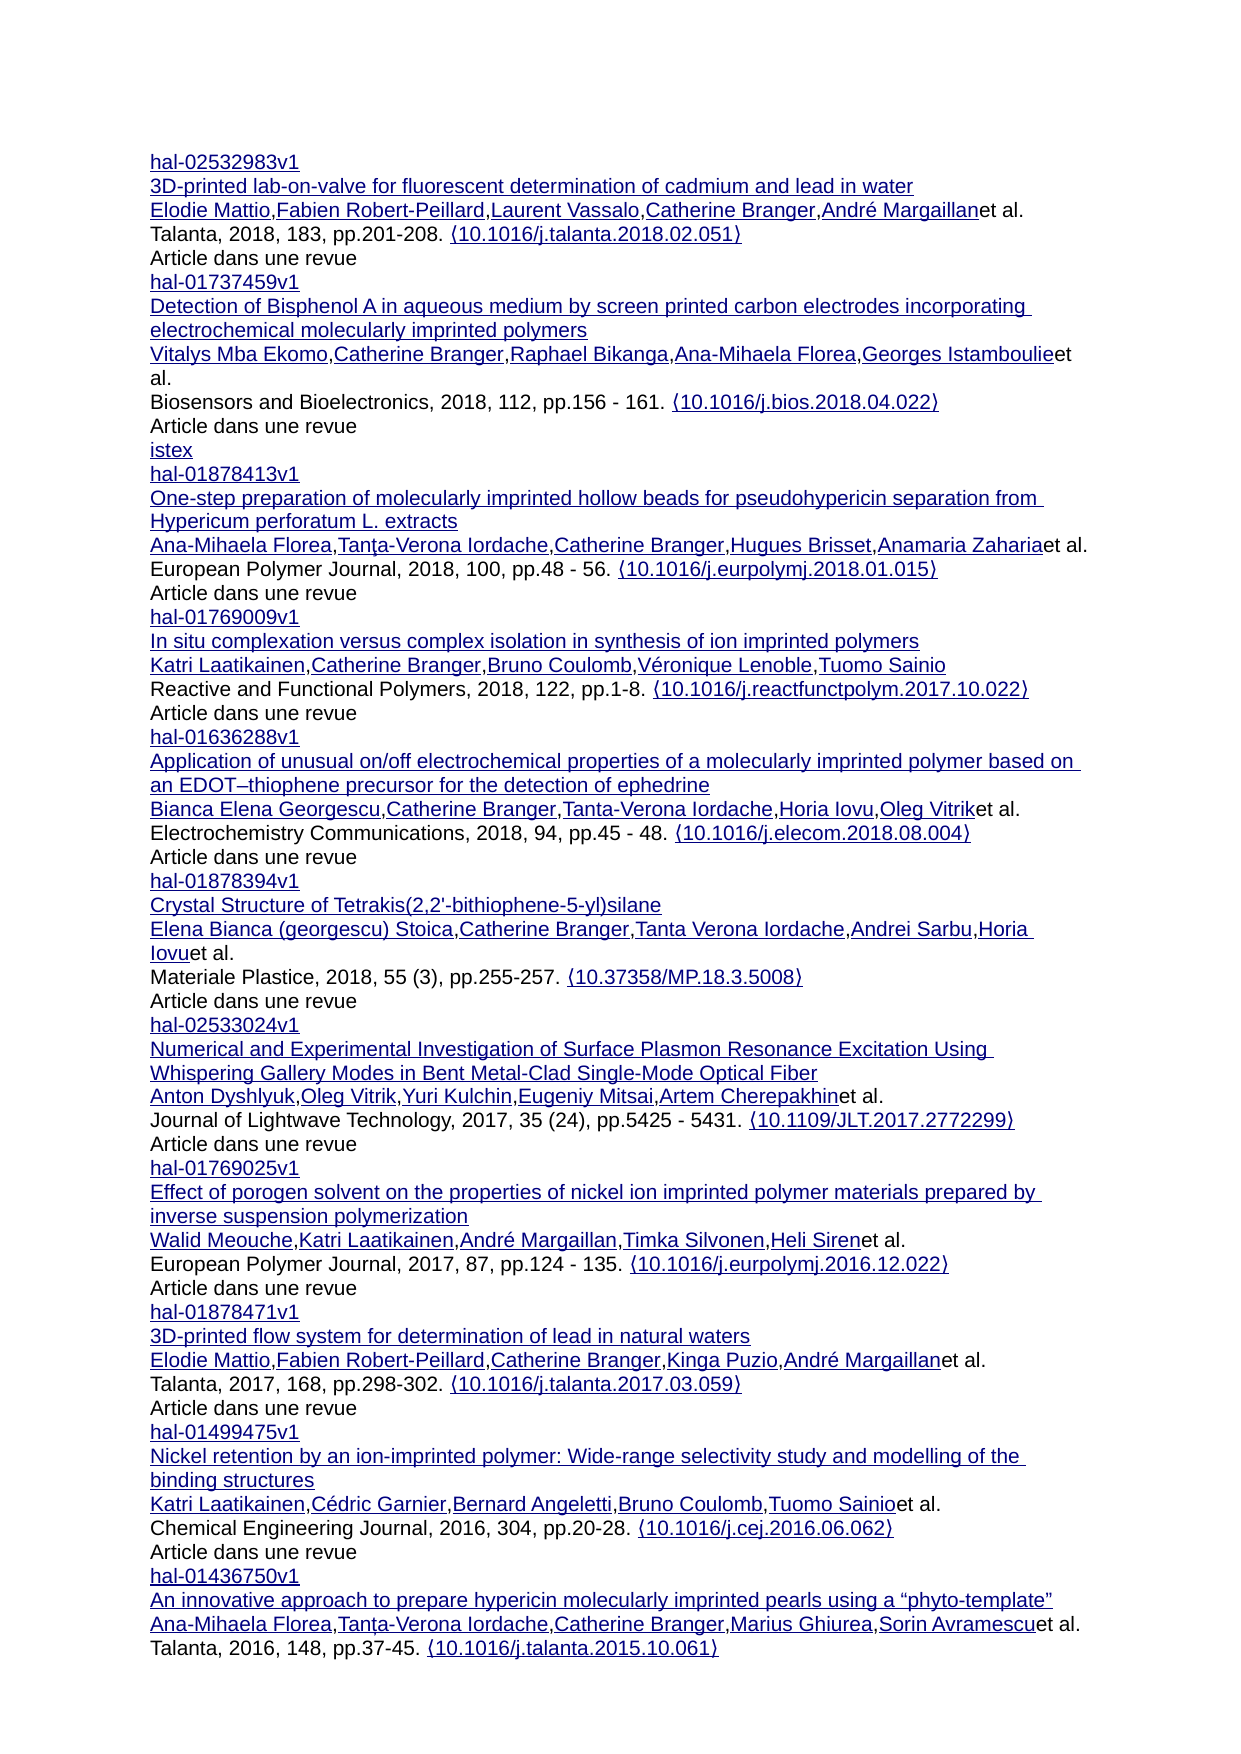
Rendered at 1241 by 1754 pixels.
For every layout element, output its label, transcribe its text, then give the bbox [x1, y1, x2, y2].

table_cell Nickel retention by an ion-imprinted polymer: Wide-range selectivity study and modelling of the binding structures Katri Laatikainen,Cédric Garnier,Bernard Angeletti,Bruno Coulomb,Tuomo Sainioet al. Chemical Engineering Journal, 2016, 304, pp.20-28. ⟨10.1016/j.cej.2016.06.062⟩ Article dans une revue hal-01436750v1 [150, 1444, 1090, 1587]
table_cell hal-02532983v1 [150, 150, 1090, 174]
table_cell In situ complexation versus complex isolation in synthesis of ion imprinted polymers Katri Laatikainen,Catherine Branger,Bruno Coulomb,Véronique Lenoble,Tuomo Sainio Reactive and Functional Polymers, 2018, 122, pp.1-8. ⟨10.1016/j.reactfunctpolym.2017.10.022⟩ Article dans une revue hal-01636288v1 [150, 629, 1090, 749]
table_cell 3D-printed lab-on-valve for fluorescent determination of cadmium and lead in water Elodie Mattio,Fabien Robert-Peillard,Laurent Vassalo,Catherine Branger,André Margaillanet al. Talanta, 2018, 183, pp.201-208. ⟨10.1016/j.talanta.2018.02.051⟩ Article dans une revue hal-01737459v1 [150, 174, 1090, 294]
table_cell Effect of porogen solvent on the properties of nickel ion imprinted polymer materials prepared by inverse suspension polymerization Walid Meouche,Katri Laatikainen,André Margaillan,Timka Silvonen,Heli Sirenet al. European Polymer Journal, 2017, 87, pp.124 - 135. ⟨10.1016/j.eurpolymj.2016.12.022⟩ Article dans une revue hal-01878471v1 [150, 1180, 1090, 1324]
table_cell Crystal Structure of Tetrakis(2,2'-bithiophene-5-yl)silane Elena Bianca (georgescu) Stoica,Catherine Branger,Tanta Verona Iordache,Andrei Sarbu,Horia Iovuet al. Materiale Plastice, 2018, 55 (3), pp.255-257. ⟨10.37358/MP.18.3.5008⟩ Article dans une revue hal-02533024v1 [150, 893, 1090, 1036]
table_cell One-step preparation of molecularly imprinted hollow beads for pseudohypericin separation from Hypericum perforatum L. extracts Ana-Mihaela Florea,Tanţa-Verona Iordache,Catherine Branger,Hugues Brisset,Anamaria Zahariaet al. European Polymer Journal, 2018, 100, pp.48 - 56. ⟨10.1016/j.eurpolymj.2018.01.015⟩ Article dans une revue hal-01769009v1 [150, 485, 1090, 629]
table_cell Numerical and Experimental Investigation of Surface Plasmon Resonance Excitation Using Whispering Gallery Modes in Bent Metal-Clad Single-Mode Optical Fiber Anton Dyshlyuk,Oleg Vitrik,Yuri Kulchin,Eugeniy Mitsai,Artem Cherepakhinet al. Journal of Lightwave Technology, 2017, 35 (24), pp.5425 - 5431. ⟨10.1109/JLT.2017.2772299⟩ Article dans une revue hal-01769025v1 [150, 1036, 1090, 1180]
table_cell An innovative approach to prepare hypericin molecularly imprinted pearls using a “phyto-template” Ana-Mihaela Florea,Tanța-Verona Iordache,Catherine Branger,Marius Ghiurea,Sorin Avramescuet al. Talanta, 2016, 148, pp.37-45. ⟨10.1016/j.talanta.2015.10.061⟩ [150, 1588, 1090, 1659]
table_cell Application of unusual on/off electrochemical properties of a molecularly imprinted polymer based on an EDOT–thiophene precursor for the detection of ephedrine Bianca Elena Georgescu,Catherine Branger,Tanta-Verona Iordache,Horia Iovu,Oleg Vitriket al. Electrochemistry Communications, 2018, 94, pp.45 - 48. ⟨10.1016/j.elecom.2018.08.004⟩ Article dans une revue hal-01878394v1 [150, 749, 1090, 893]
table_cell 3D-printed flow system for determination of lead in natural waters Elodie Mattio,Fabien Robert-Peillard,Catherine Branger,Kinga Puzio,André Margaillanet al. Talanta, 2017, 168, pp.298-302. ⟨10.1016/j.talanta.2017.03.059⟩ Article dans une revue hal-01499475v1 [150, 1324, 1090, 1444]
table_cell Detection of Bisphenol A in aqueous medium by screen printed carbon electrodes incorporating electrochemical molecularly imprinted polymers Vitalys Mba Ekomo,Catherine Branger,Raphael Bikanga,Ana-Mihaela Florea,Georges Istamboulieet al. Biosensors and Bioelectronics, 2018, 112, pp.156 - 161. ⟨10.1016/j.bios.2018.04.022⟩ Article dans une revue istex hal-01878413v1 [150, 294, 1090, 485]
